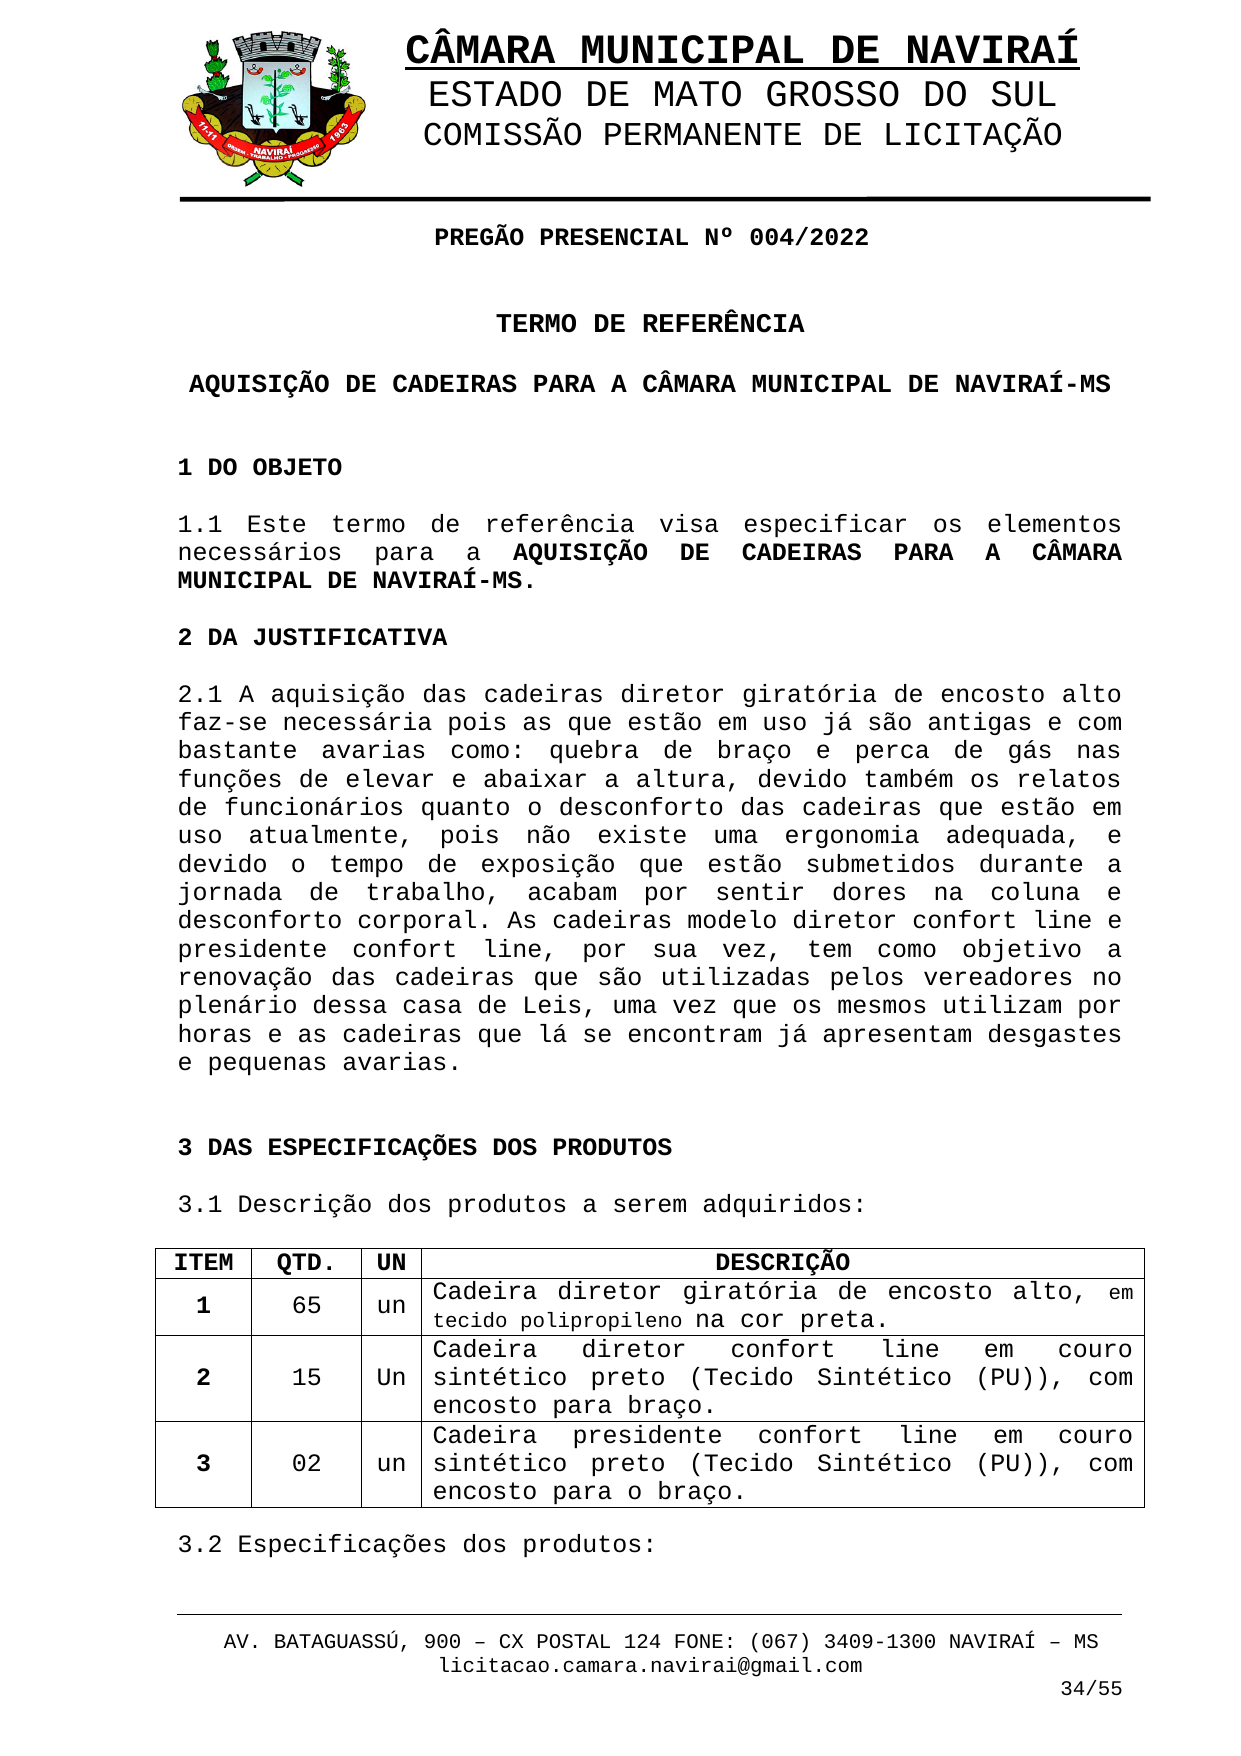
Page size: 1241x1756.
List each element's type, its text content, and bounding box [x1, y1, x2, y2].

table_header QTD. [252, 1249, 361, 1277]
text 1 DO OBJETO [177, 455, 1122, 483]
table_cell 65 [252, 1279, 361, 1335]
text 3.2 Especificações dos produtos: [177, 1532, 1122, 1560]
table_header ITEM [156, 1249, 251, 1277]
table_cell Cadeira presidente confort line em couro sintético preto (Tecido Sintético (PU)), com encosto para o braço. [422, 1422, 1144, 1507]
table_cell un [362, 1279, 421, 1335]
text 3.1 Descrição dos produtos a serem adquiridos: [177, 1191, 1122, 1220]
text AQUISIÇÃO DE CADEIRAS PARA A CÂMARA MUNICIPAL DE NAVIRAÍ-MS [177, 371, 1122, 400]
text 2.1 A aquisição das cadeiras diretor giratória de encosto alto faz-se necessária pois as que estão em uso já são antigas e com bastante avarias como: quebra de braço e perca de gás nas funções de elevar e abaixar a altura, devido também os relatos de funcionários quanto o desconforto das cadeiras que estão em uso atualmente, pois não existe uma ergonomia adequada, e devido o tempo de exposição que estão submetidos durante a jornada de trabalho, acabam por sentir dores na coluna e desconforto corporal. As cadeiras modelo diretor confort line e presidente confort line, por sua vez, tem como objetivo a renovação das cadeiras que são utilizadas pelos vereadores no plenário dessa casa de Leis, uma vez que os mesmos utilizam por horas e as cadeiras que lá se encontram já apresentam desgastes e pequenas avarias. [177, 681, 1122, 1078]
table_cell 3 [156, 1422, 251, 1507]
table_cell 15 [252, 1336, 361, 1421]
table_cell Cadeira diretor giratória de encosto alto, em tecido polipropileno na cor preta. [422, 1279, 1144, 1335]
table_cell 02 [252, 1422, 361, 1507]
table_cell 2 [156, 1336, 251, 1421]
table_cell 1 [156, 1279, 251, 1335]
table_header DESCRIÇÃO [422, 1249, 1144, 1277]
table_header UN [362, 1249, 421, 1277]
text PREGÃO PRESENCIAL Nº 004/2022 [177, 224, 1126, 253]
table_cell Un [362, 1336, 421, 1421]
text TERMO DE REFERÊNCIA [177, 309, 1122, 340]
text 2 DA JUSTIFICATIVA [177, 625, 1122, 653]
text 3 DAS ESPECIFICAÇÕES DOS PRODUTOS [177, 1135, 1122, 1163]
table_cell Cadeira diretor confort line em couro sintético preto (Tecido Sintético (PU)), com encosto para braço. [422, 1336, 1144, 1421]
table_cell un [362, 1422, 421, 1507]
text 1.1 Este termo de referência visa especificar os elementos necessários para a AQUISIÇÃO DE CADEIRAS PARA A CÂMARA MUNICIPAL DE NAVIRAÍ-MS. [177, 511, 1122, 596]
